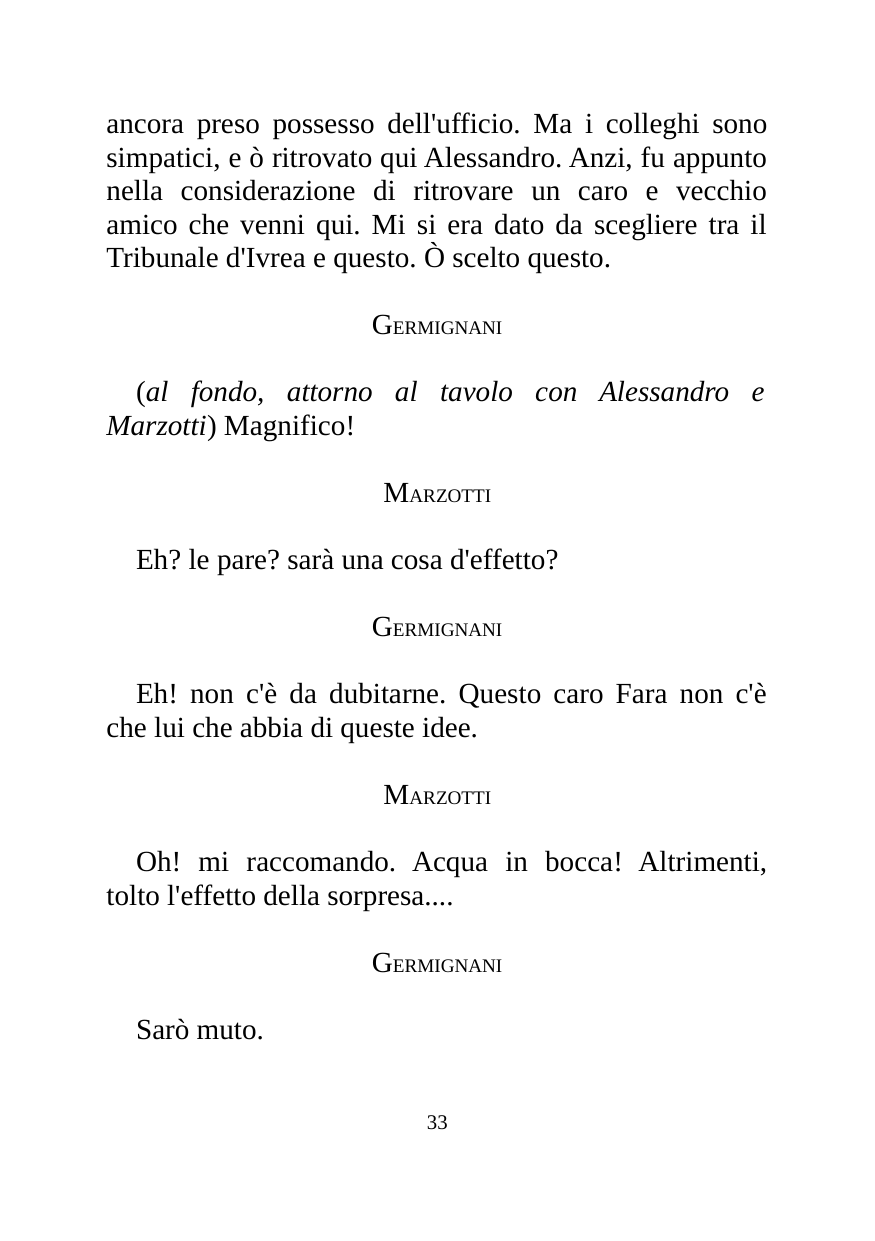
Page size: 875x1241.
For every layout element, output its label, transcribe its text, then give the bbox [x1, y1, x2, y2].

text ancora preso possesso dell'ufficio. Ma i colleghi sono simpatici, e ò ritrovato qui Alessandro. Anzi, fu appunto nella considerazione di ritrovare un caro e vecchio amico che venni qui. Mi si era dato da scegliere tra il Tribunale d'Ivrea e questo. Ò scelto questo. [106, 106, 768, 274]
text Germignani [106, 945, 768, 978]
text Marzotti [106, 777, 768, 811]
text Germignani [106, 307, 768, 341]
text Sarò muto. [106, 1012, 768, 1045]
text Eh! non c'è da dubitarne. Questo caro Fara non c'è che lui che abbia di queste idee. [106, 676, 768, 743]
text Marzotti [106, 475, 768, 509]
text Oh! mi raccomando. Acqua in bocca! Altrimenti, tolto l'effetto della sorpresa.... [106, 844, 768, 911]
text Germignani [106, 609, 768, 643]
text (al fondo, attorno al tavolo con Alessandro e Marzotti) Magnifico! [106, 374, 768, 442]
text Eh? le pare? sarà una cosa d'effetto? [106, 542, 768, 576]
